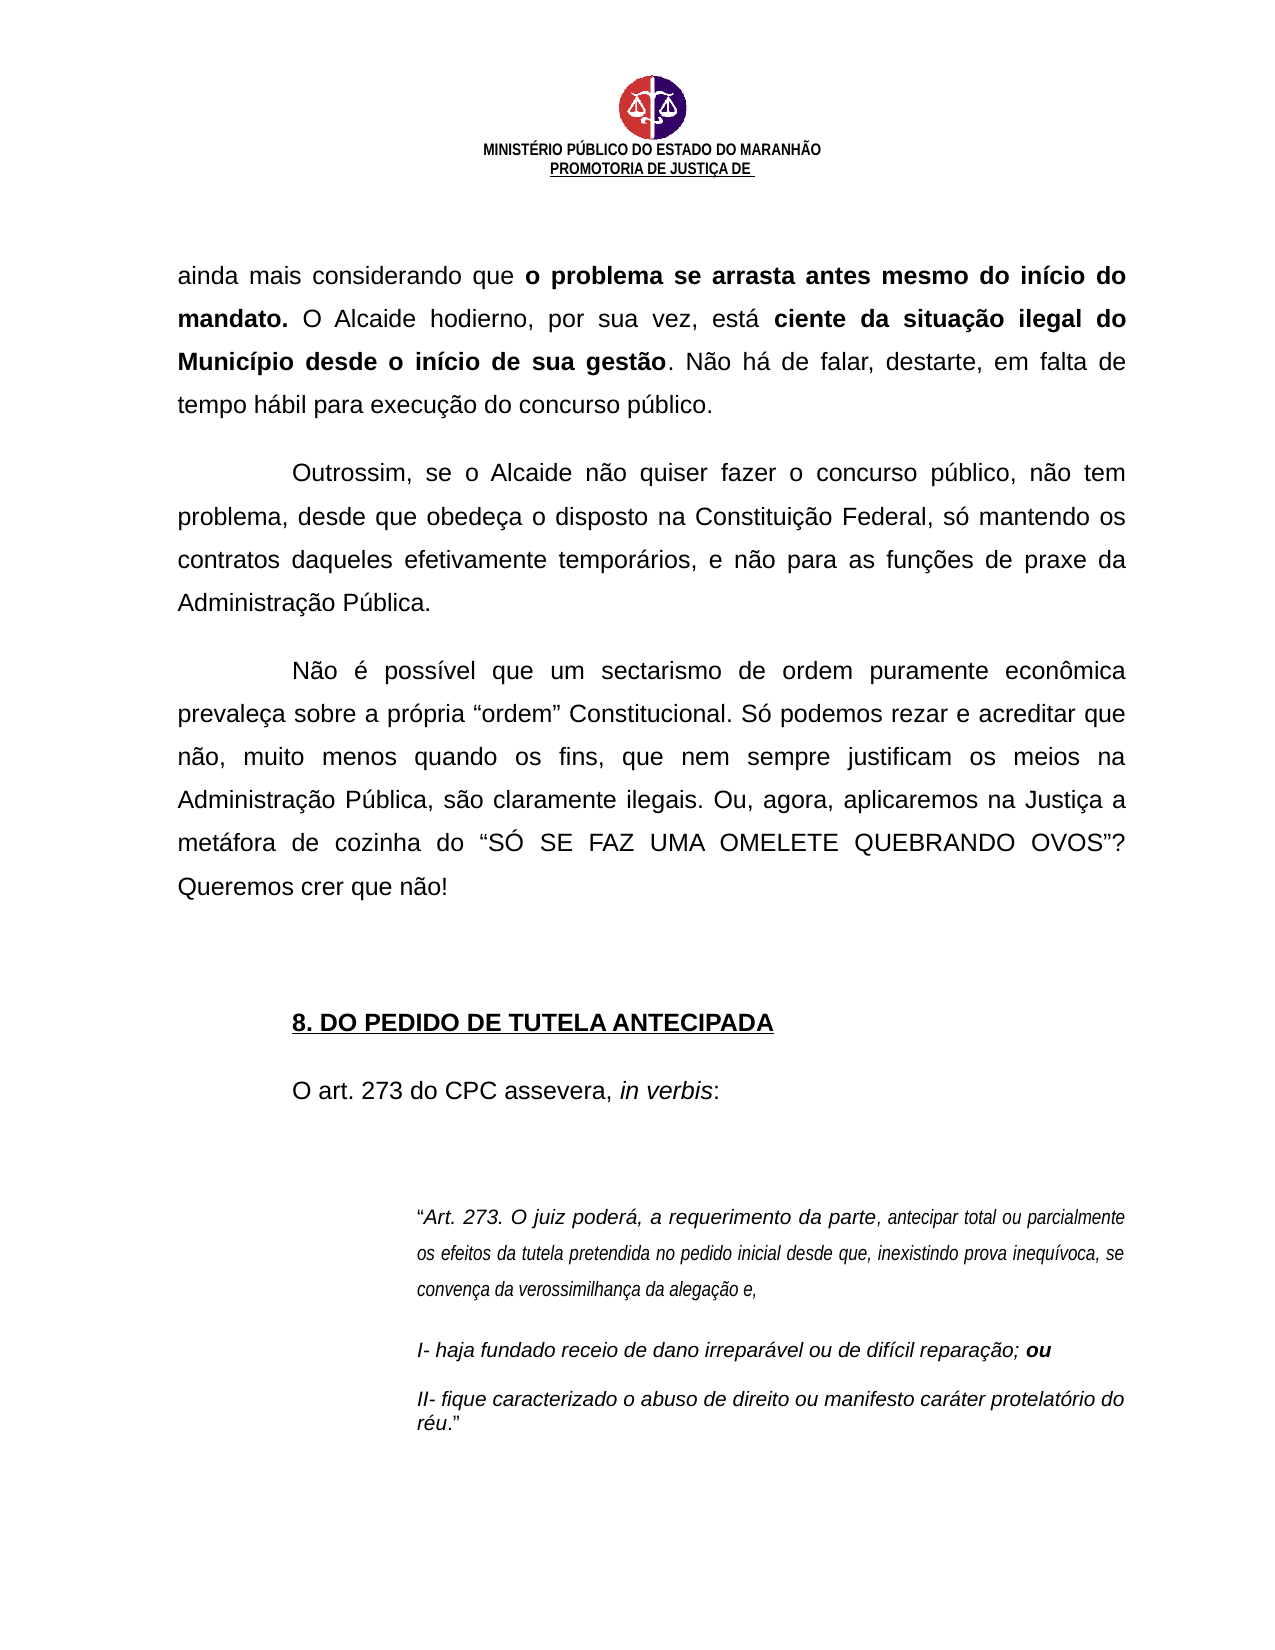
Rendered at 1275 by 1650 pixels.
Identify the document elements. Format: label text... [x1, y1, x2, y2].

picture [618, 75, 687, 140]
text I- haja fundado receio de dano irreparável ou de difícil reparação; ou [417, 1338, 1127, 1362]
text ainda mais considerando que o problema se arrasta antes mesmo do início do mandato. O Alcaide hodierno, por sua vez, está ciente da situação ilegal do Município desde o início de sua gestão. Não há de falar, destarte, em falta de tempo hábil para execução do concurso público. [177, 261, 1127, 419]
text “Art. 273. O juiz poderá, a requerimento da parte, antecipar total ou parcialmente os efeitos da tutela pretendida no pedido inicial desde que, inexistindo prova inequívoca, se convença da verossimilhança da alegação e, [417, 1205, 1127, 1301]
text Não é possível que um sectarismo de ordem puramente econômica prevaleça sobre a própria “ordem” Constitucional. Só podemos rezar e acreditar que não, muito menos quando os fins, que nem sempre justificam os meios na Administração Pública, são claramente ilegais. Ou, agora, aplicaremos na Justiça a metáfora de cozinha do “SÓ SE FAZ UMA OMELETE QUEBRANDO OVOS”? Queremos crer que não! [177, 656, 1127, 900]
text Outrossim, se o Alcaide não quiser fazer o concurso público, não tem problema, desde que obedeça o disposto na Constituição Federal, só mantendo os contratos daqueles efetivamente temporários, e não para as funções de praxe da Administração Pública. [177, 458, 1127, 616]
text 8. DO PEDIDO DE TUTELA ANTECIPADA [177, 1008, 1127, 1036]
text II- fique caracterizado o abuso de direito ou manifesto caráter protelatório do réu.” [417, 1387, 1127, 1435]
text O art. 273 do CPC assevera, in verbis: [177, 1076, 1127, 1104]
